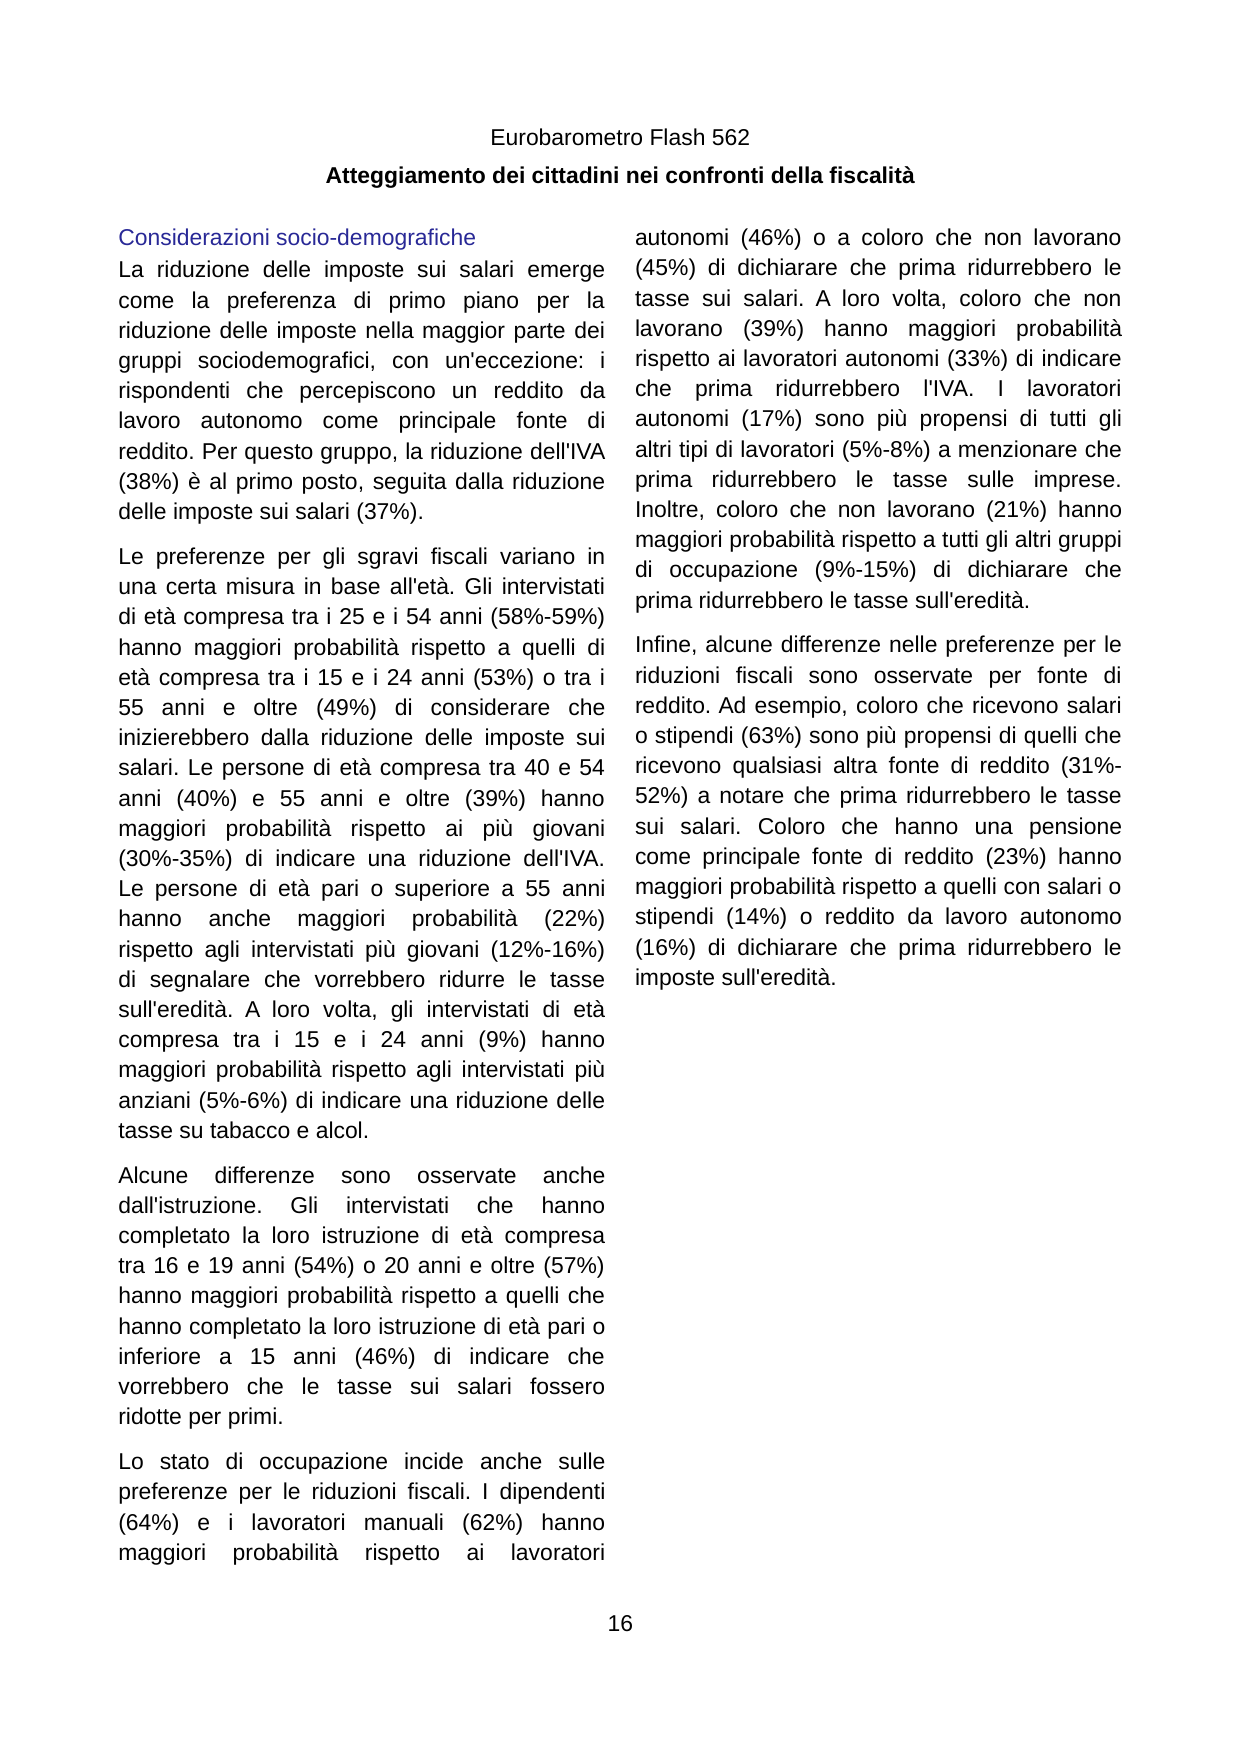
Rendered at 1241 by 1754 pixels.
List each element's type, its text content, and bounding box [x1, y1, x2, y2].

text La riduzione delle imposte sui salari emerge come la preferenza di primo piano per la riduzione delle imposte nella maggior parte dei gruppi sociodemografici, con un'eccezione: i rispondenti che percepiscono un reddito da lavoro autonomo come principale fonte di reddito. Per questo gruppo, la riduzione dell'IVA (38%) è al primo posto, seguita dalla riduzione delle imposte sui salari (37%). [118, 256, 605, 524]
text Considerazioni socio-demografiche [118, 224, 605, 250]
text Alcune differenze sono osservate anche dall'istruzione. Gli intervistati che hanno completato la loro istruzione di età compresa tra 16 e 19 anni (54%) o 20 anni e oltre (57%) hanno maggiori probabilità rispetto a quelli che hanno completato la loro istruzione di età pari o inferiore a 15 anni (46%) di indicare che vorrebbero che le tasse sui salari fossero ridotte per primi. [118, 1162, 605, 1429]
text Le preferenze per gli sgravi fiscali variano in una certa misura in base all'età. Gli intervistati di età compresa tra i 25 e i 54 anni (58%-59%) hanno maggiori probabilità rispetto a quelli di età compresa tra i 15 e i 24 anni (53%) o tra i 55 anni e oltre (49%) di considerare che inizierebbero dalla riduzione delle imposte sui salari. Le persone di età compresa tra 40 e 54 anni (40%) e 55 anni e oltre (39%) hanno maggiori probabilità rispetto ai più giovani (30%-35%) di indicare una riduzione dell'IVA. Le persone di età pari o superiore a 55 anni hanno anche maggiori probabilità (22%) rispetto agli intervistati più giovani (12%-16%) di segnalare che vorrebbero ridurre le tasse sull'eredità. A loro volta, gli intervistati di età compresa tra i 15 e i 24 anni (9%) hanno maggiori probabilità rispetto agli intervistati più anziani (5%-6%) di indicare una riduzione delle tasse su tabacco e alcol. [118, 543, 605, 1143]
text autonomi (46%) o a coloro che non lavorano (45%) di dichiarare che prima ridurrebbero le tasse sui salari. A loro volta, coloro che non lavorano (39%) hanno maggiori probabilità rispetto ai lavoratori autonomi (33%) di indicare che prima ridurrebbero l'IVA. I lavoratori autonomi (17%) sono più propensi di tutti gli altri tipi di lavoratori (5%-8%) a menzionare che prima ridurrebbero le tasse sulle imprese. Inoltre, coloro che non lavorano (21%) hanno maggiori probabilità rispetto a tutti gli altri gruppi di occupazione (9%-15%) di dichiarare che prima ridurrebbero le tasse sull'eredità. [635, 224, 1122, 613]
text Lo stato di occupazione incide anche sulle preferenze per le riduzioni fiscali. I dipendenti (64%) e i lavoratori manuali (62%) hanno maggiori probabilità rispetto ai lavoratori [118, 1448, 605, 1565]
text Infine, alcune differenze nelle preferenze per le riduzioni fiscali sono osservate per fonte di reddito. Ad esempio, coloro che ricevono salari o stipendi (63%) sono più propensi di quelli che ricevono qualsiasi altra fonte di reddito (31%-52%) a notare che prima ridurrebbero le tasse sui salari. Coloro che hanno una pensione come principale fonte di reddito (23%) hanno maggiori probabilità rispetto a quelli con salari o stipendi (14%) o reddito da lavoro autonomo (16%) di dichiarare che prima ridurrebbero le imposte sull'eredità. [635, 631, 1122, 990]
